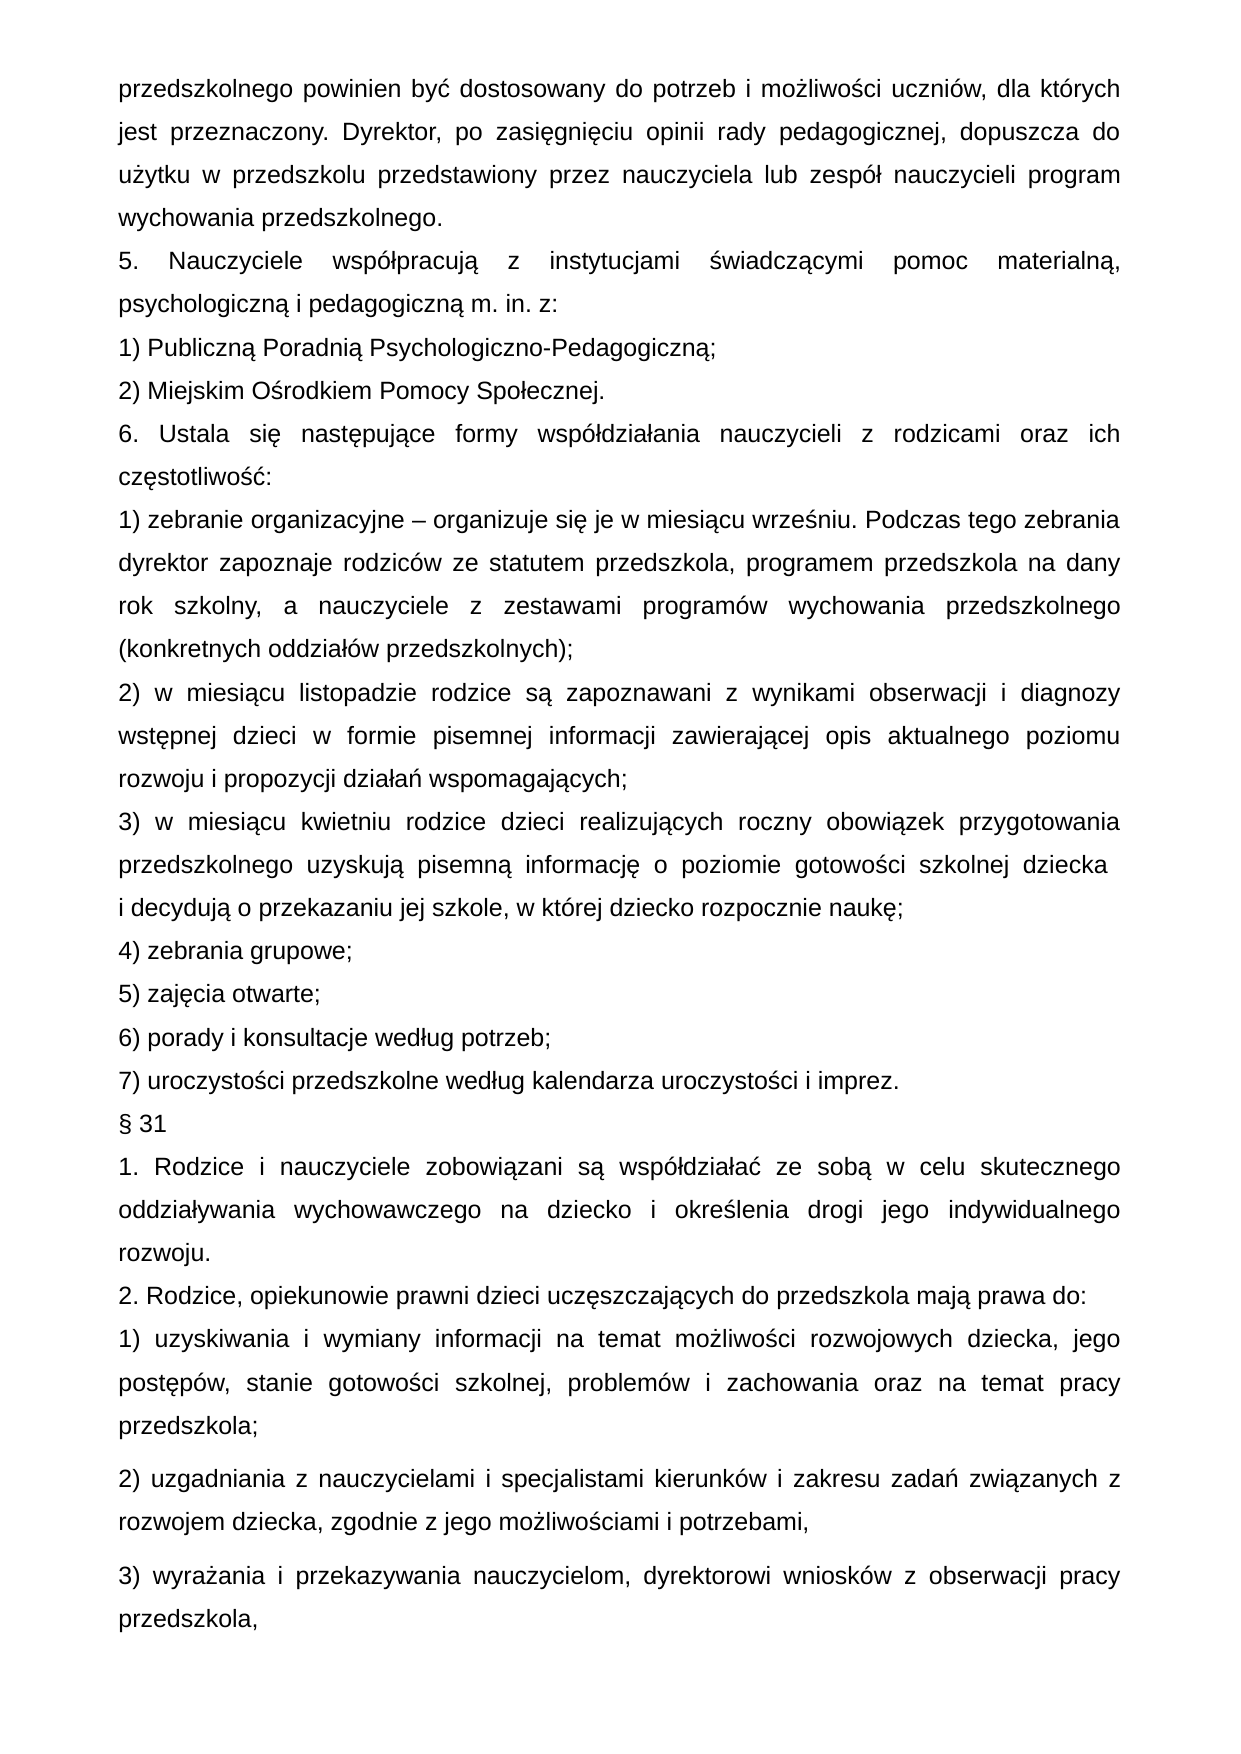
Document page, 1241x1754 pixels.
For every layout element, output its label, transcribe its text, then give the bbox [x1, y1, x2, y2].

list 2) Miejskim Ośrodkiem Pomocy Społecznej. [118, 376, 1122, 404]
list 6) porady i konsultacje według potrzeb; [118, 1023, 1122, 1051]
list 4) zebrania grupowe; [118, 936, 1122, 965]
text 2) uzgadniania z nauczycielami i specjalistami kierunków i zakresu zadań związanych z rozwojem dziecka, zgodnie z jego możliwościami i potrzebami, [118, 1464, 1122, 1536]
list 1. Rodzice i nauczyciele zobowiązani są współdziałać ze sobą w celu skutecznego oddziaływania wychowawczego na dziecko i określenia drogi jego indywidualnego rozwoju. [118, 1152, 1122, 1267]
text 3) wyrażania i przekazywania nauczycielom, dyrektorowi wniosków z obserwacji pracy przedszkola, [118, 1561, 1122, 1633]
list 5) zajęcia otwarte; [118, 979, 1122, 1008]
text przedszkolnego powinien być dostosowany do potrzeb i możliwości uczniów, dla których jest przeznaczony. Dyrektor, po zasięgnięciu opinii rady pedagogicznej, dopuszcza do użytku w przedszkolu przedstawiony przez nauczyciela lub zespół nauczycieli program wychowania przedszkolnego. [118, 74, 1122, 232]
list 5. Nauczyciele współpracują z instytucjami świadczącymi pomoc materialną, psychologiczną i pedagogiczną m. in. z: [118, 246, 1122, 318]
list § 31 [118, 1109, 1122, 1138]
text 1) uzyskiwania i wymiany informacji na temat możliwości rozwojowych dziecka, jego postępów, stanie gotowości szkolnej, problemów i zachowania oraz na temat pracy przedszkola; [118, 1324, 1122, 1439]
list 3) w miesiącu kwietniu rodzice dzieci realizujących roczny obowiązek przygotowania przedszkolnego uzyskują pisemną informację o poziomie gotowości szkolnej dziecka i decydują o przekazaniu jej szkole, w której dziecko rozpocznie naukę; [118, 807, 1122, 922]
list 6. Ustala się następujące formy współdziałania nauczycieli z rodzicami oraz ich częstotliwość: [118, 419, 1122, 491]
list 1) zebranie organizacyjne – organizuje się je w miesiącu wrześniu. Podczas tego zebrania dyrektor zapoznaje rodziców ze statutem przedszkola, programem przedszkola na dany rok szkolny, a nauczyciele z zestawami programów wychowania przedszkolnego (konkretnych oddziałów przedszkolnych); [118, 505, 1122, 663]
list 1) Publiczną Poradnią Psychologiczno-Pedagogiczną; [118, 333, 1122, 361]
list 2. Rodzice, opiekunowie prawni dzieci uczęszczających do przedszkola mają prawa do: [118, 1281, 1122, 1310]
list 2) w miesiącu listopadzie rodzice są zapoznawani z wynikami obserwacji i diagnozy wstępnej dzieci w formie pisemnej informacji zawierającej opis aktualnego poziomu rozwoju i propozycji działań wspomagających; [118, 678, 1122, 793]
list 7) uroczystości przedszkolne według kalendarza uroczystości i imprez. [118, 1066, 1122, 1094]
